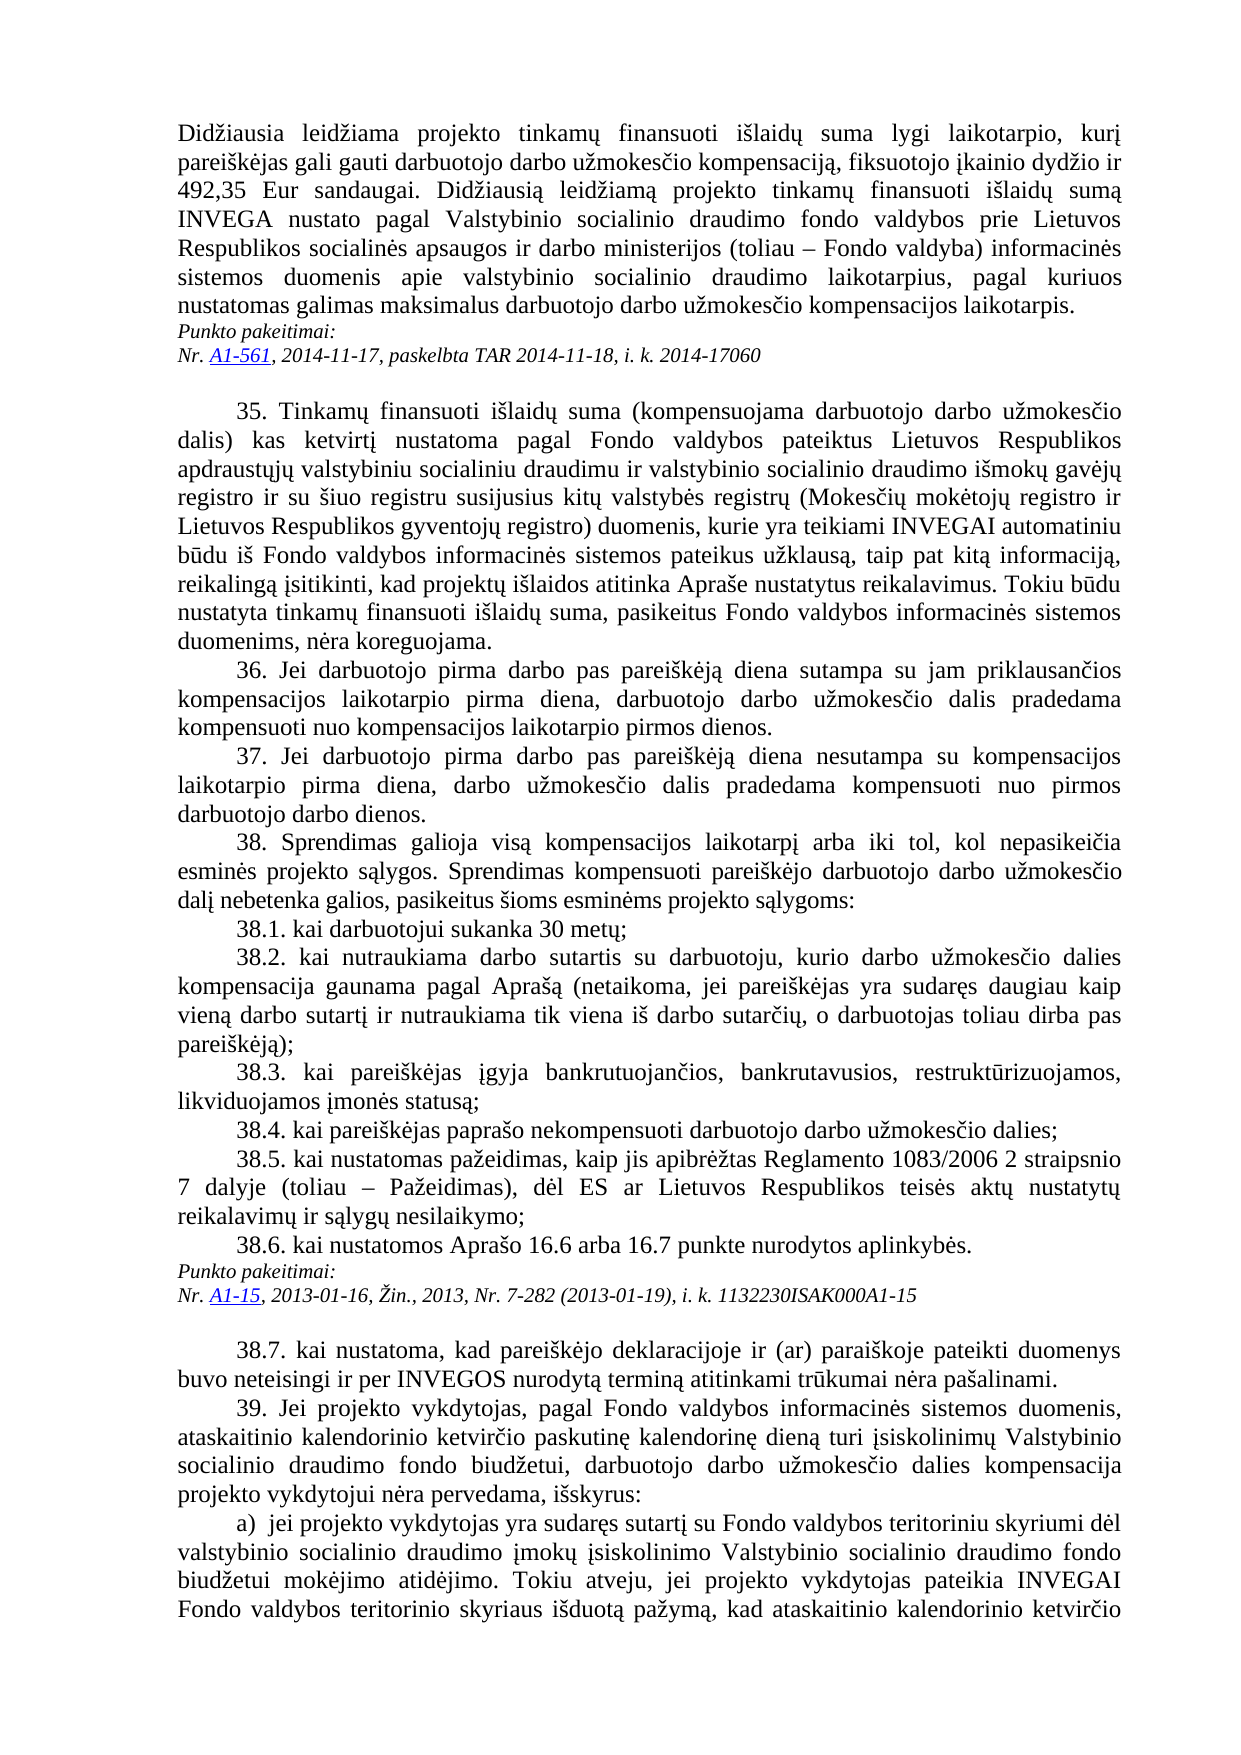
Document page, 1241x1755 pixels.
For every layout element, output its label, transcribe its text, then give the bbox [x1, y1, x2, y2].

text 35. Tinkamų finansuoti išlaidų suma (kompensuojama darbuotojo darbo užmokesčio dalis) kas ketvirtį nustatoma pagal Fondo valdybos pateiktus Lietuvos Respublikos apdraustųjų valstybiniu socialiniu draudimu ir valstybinio socialinio draudimo išmokų gavėjų registro ir su šiuo registru susijusius kitų valstybės registrų (Mokesčių mokėtojų registro ir Lietuvos Respublikos gyventojų registro) duomenis, kurie yra teikiami INVEGAI automatiniu būdu iš Fondo valdybos informacinės sistemos pateikus užklausą, taip pat kitą informaciją, reikalingą įsitikinti, kad projektų išlaidos atitinka Apraše nustatytus reikalavimus. Tokiu būdu nustatyta tinkamų finansuoti išlaidų suma, pasikeitus Fondo valdybos informacinės sistemos duomenims, nėra koreguojama. [177, 396, 1122, 655]
text 38.3. kai pareiškėjas įgyja bankrutuojančios, bankrutavusios, restruktūrizuojamos, likviduojamos įmonės statusą; [177, 1057, 1122, 1115]
text 38.4. kai pareiškėjas paprašo nekompensuoti darbuotojo darbo užmokesčio dalies; [177, 1115, 1122, 1144]
text 38.6. kai nustatomos Aprašo 16.6 arba 16.7 punkte nurodytos aplinkybės. [177, 1230, 1122, 1259]
text 36. Jei darbuotojo pirma darbo pas pareiškėją diena sutampa su jam priklausančios kompensacijos laikotarpio pirma diena, darbuotojo darbo užmokesčio dalis pradedama kompensuoti nuo kompensacijos laikotarpio pirmos dienos. [177, 655, 1122, 741]
text 38.7. kai nustatoma, kad pareiškėjo deklaracijoje ir (ar) paraiškoje pateikti duomenys buvo neteisingi ir per INVEGOS nurodytą terminą atitinkami trūkumai nėra pašalinami. [177, 1336, 1122, 1393]
text a) jei projekto vykdytojas yra sudaręs sutartį su Fondo valdybos teritoriniu skyriumi dėl valstybinio socialinio draudimo įmokų įsiskolinimo Valstybinio socialinio draudimo fondo biudžetui mokėjimo atidėjimo. Tokiu atveju, jei projekto vykdytojas pateikia INVEGAI Fondo valdybos teritorinio skyriaus išduotą pažymą, kad ataskaitinio kalendorinio ketvirčio [177, 1508, 1122, 1623]
text 39. Jei projekto vykdytojas, pagal Fondo valdybos informacinės sistemos duomenis, ataskaitinio kalendorinio ketvirčio paskutinę kalendorinę dieną turi įsiskolinimų Valstybinio socialinio draudimo fondo biudžetui, darbuotojo darbo užmokesčio dalies kompensacija projekto vykdytojui nėra pervedama, išskyrus: [177, 1393, 1122, 1508]
text 37. Jei darbuotojo pirma darbo pas pareiškėją diena nesutampa su kompensacijos laikotarpio pirma diena, darbo užmokesčio dalis pradedama kompensuoti nuo pirmos darbuotojo darbo dienos. [177, 741, 1122, 827]
text 38.2. kai nutraukiama darbo sutartis su darbuotoju, kurio darbo užmokesčio dalies kompensacija gaunama pagal Aprašą (netaikoma, jei pareiškėjas yra sudaręs daugiau kaip vieną darbo sutartį ir nutraukiama tik viena iš darbo sutarčių, o darbuotojas toliau dirba pas pareiškėją); [177, 942, 1122, 1057]
text Nr. A1-15, 2013-01-16, Žin., 2013, Nr. 7-282 (2013-01-19), i. k. 1132230ISAK000A1-15 [177, 1283, 1122, 1307]
text 38. Sprendimas galioja visą kompensacijos laikotarpį arba iki tol, kol nepasikeičia esminės projekto sąlygos. Sprendimas kompensuoti pareiškėjo darbuotojo darbo užmokesčio dalį nebetenka galios, pasikeitus šioms esminėms projekto sąlygoms: [177, 827, 1122, 914]
text Didžiausia leidžiama projekto tinkamų finansuoti išlaidų suma lygi laikotarpio, kurį pareiškėjas gali gauti darbuotojo darbo užmokesčio kompensaciją, fiksuotojo įkainio dydžio ir 492,35 Eur sandaugai. Didžiausią leidžiamą projekto tinkamų finansuoti išlaidų sumą INVEGA nustato pagal Valstybinio socialinio draudimo fondo valdybos prie Lietuvos Respublikos socialinės apsaugos ir darbo ministerijos (toliau – Fondo valdyba) informacinės sistemos duomenis apie valstybinio socialinio draudimo laikotarpius, pagal kuriuos nustatomas galimas maksimalus darbuotojo darbo užmokesčio kompensacijos laikotarpis. [177, 118, 1122, 319]
text Punkto pakeitimai: [177, 1259, 1122, 1283]
text Nr. A1-561, 2014-11-17, paskelbta TAR 2014-11-18, i. k. 2014-17060 [177, 343, 1122, 367]
text 38.5. kai nustatomas pažeidimas, kaip jis apibrėžtas Reglamento 1083/2006 2 straipsnio 7 dalyje (toliau – Pažeidimas), dėl ES ar Lietuvos Respublikos teisės aktų nustatytų reikalavimų ir sąlygų nesilaikymo; [177, 1144, 1122, 1230]
text Punkto pakeitimai: [177, 319, 1122, 343]
text 38.1. kai darbuotojui sukanka 30 metų; [177, 914, 1122, 942]
